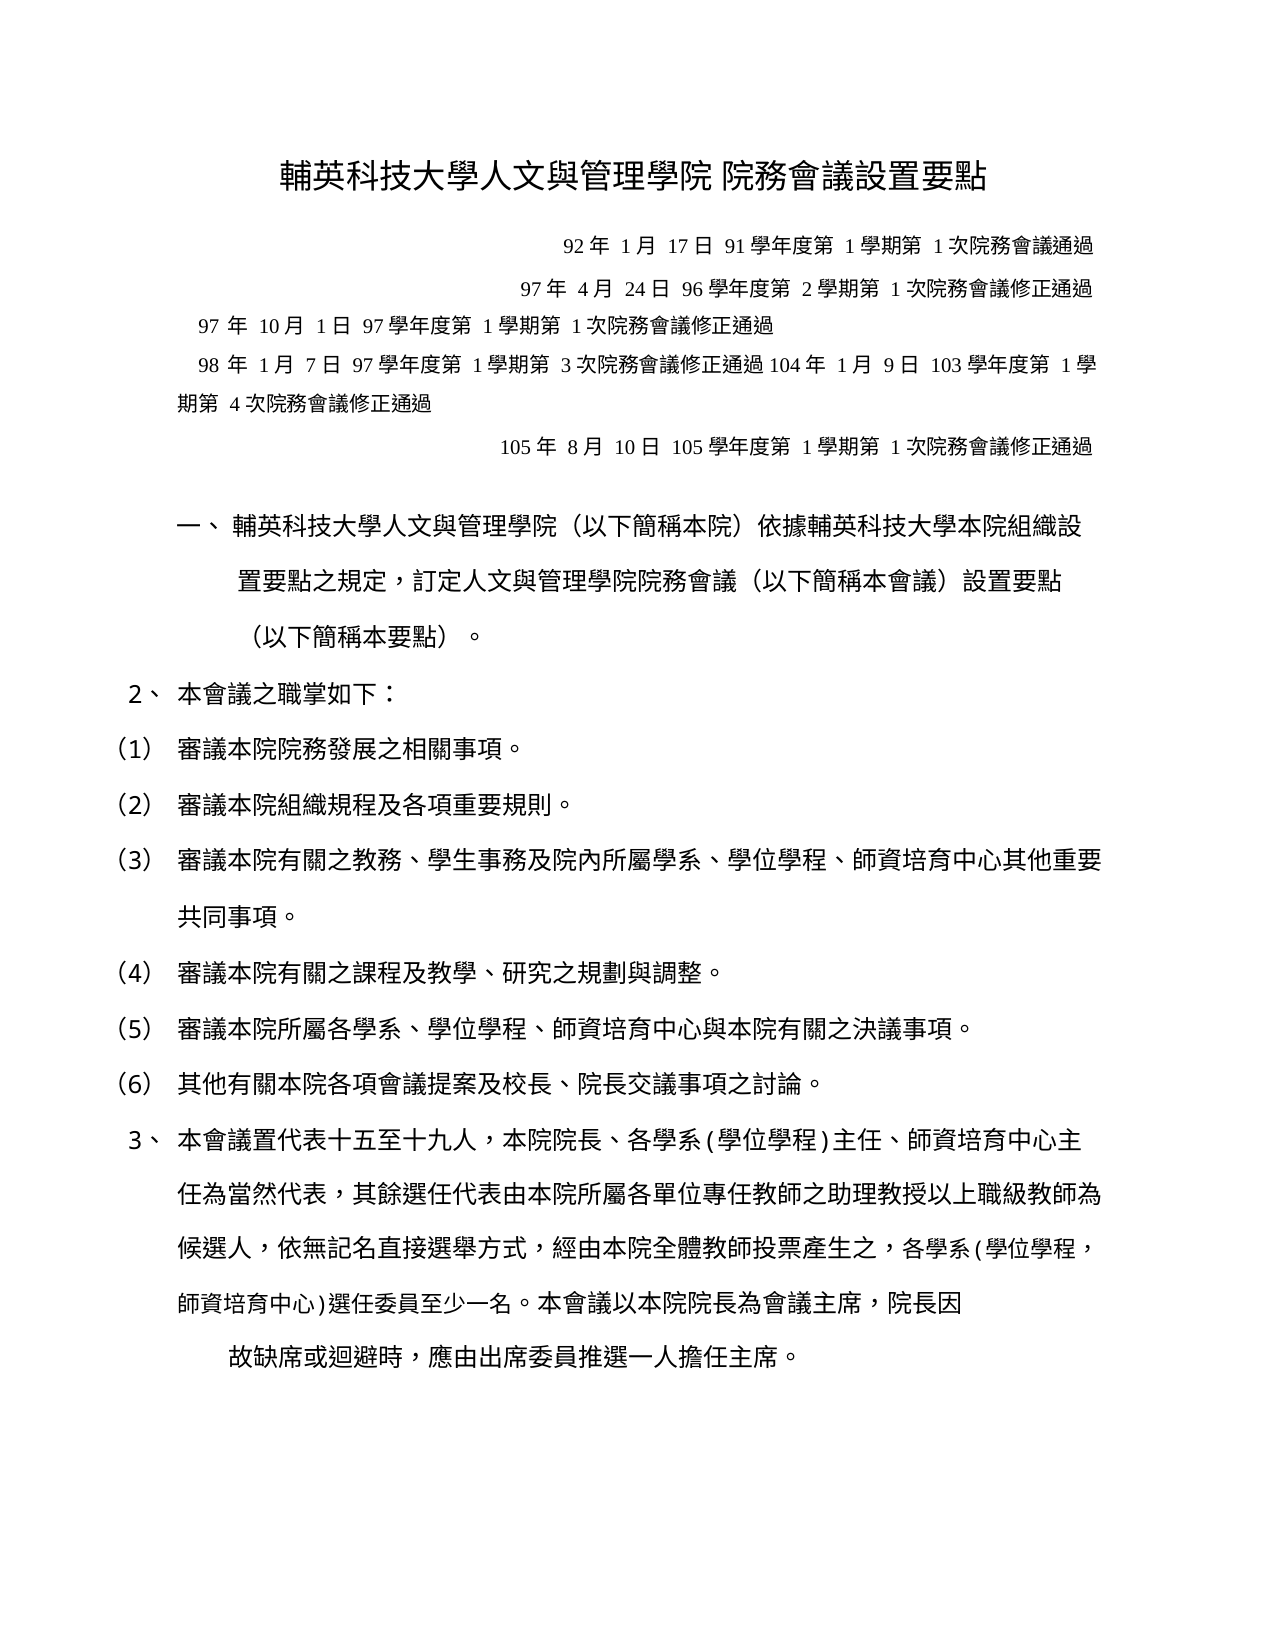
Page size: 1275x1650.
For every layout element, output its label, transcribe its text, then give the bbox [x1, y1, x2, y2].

text 105 年 8 月 10 日 105 學年度第 1 學期第 1 次院務會議修正通過 [177, 431, 1099, 461]
list 審議本院所屬各學系、學位學程、師資培育中心與本院有關之決議事項。 [102, 1009, 1104, 1046]
list 年 1 月 7 日 97 學年度第 1 學期第 3 次院務會議修正通過 104 年 1 月 9 日 103 學年度第 1 學期第 4 次院務會議修正通過 [177, 348, 1102, 418]
text 92 年 1 月 17 日 91 學年度第 1 學期第 1 次院務會議通過 [177, 229, 1099, 260]
list 審議本院有關之教務、學生事務及院內所屬學系、學位學程、師資培育中心其他重要共同事項。 [102, 841, 1104, 933]
text 置要點之規定，訂定人文與管理學院院務會議（以下簡稱本會議）設置要點（以下簡稱本要點）。 [237, 561, 1104, 654]
list 本會議置代表十五至十九人，本院院長、各學系(學位學程)主任、師資培育中心主任為當然代表，其餘選任代表由本院所屬各單位專任教師之助理教授以上職級教師為候選人，依無記名直接選舉方式，經由本院全體教師投票產生之，各學系(學位學程，師資培育中心)選任委員至少一名。本會議以本院院長為會議主席，院長因 [127, 1120, 1104, 1319]
list 審議本院院務發展之相關事項。 [102, 730, 1104, 766]
list 本會議之職掌如下： [127, 674, 1104, 711]
list 年 10 月 1 日 97 學年度第 1 學期第 1 次院務會議修正通過 [177, 309, 1102, 339]
list 其他有關本院各項會議提案及校長、院長交議事項之討論。 [102, 1065, 1104, 1101]
text 故缺席或迴避時，應由出席委員推選一人擔任主席。 [228, 1338, 1104, 1374]
text 一、 輔英科技大學人文與管理學院（以下簡稱本院）依據輔英科技大學本院組織設 [176, 463, 1104, 543]
text 97 年 4 月 24 日 96 學年度第 2 學期第 1 次院務會議修正通過 [177, 272, 1099, 302]
text 輔英科技大學人文與管理學院 院務會議設置要點 [177, 150, 1098, 198]
list 審議本院組織規程及各項重要規則。 [102, 785, 1104, 821]
list 審議本院有關之課程及教學、研究之規劃與調整。 [102, 954, 1104, 990]
